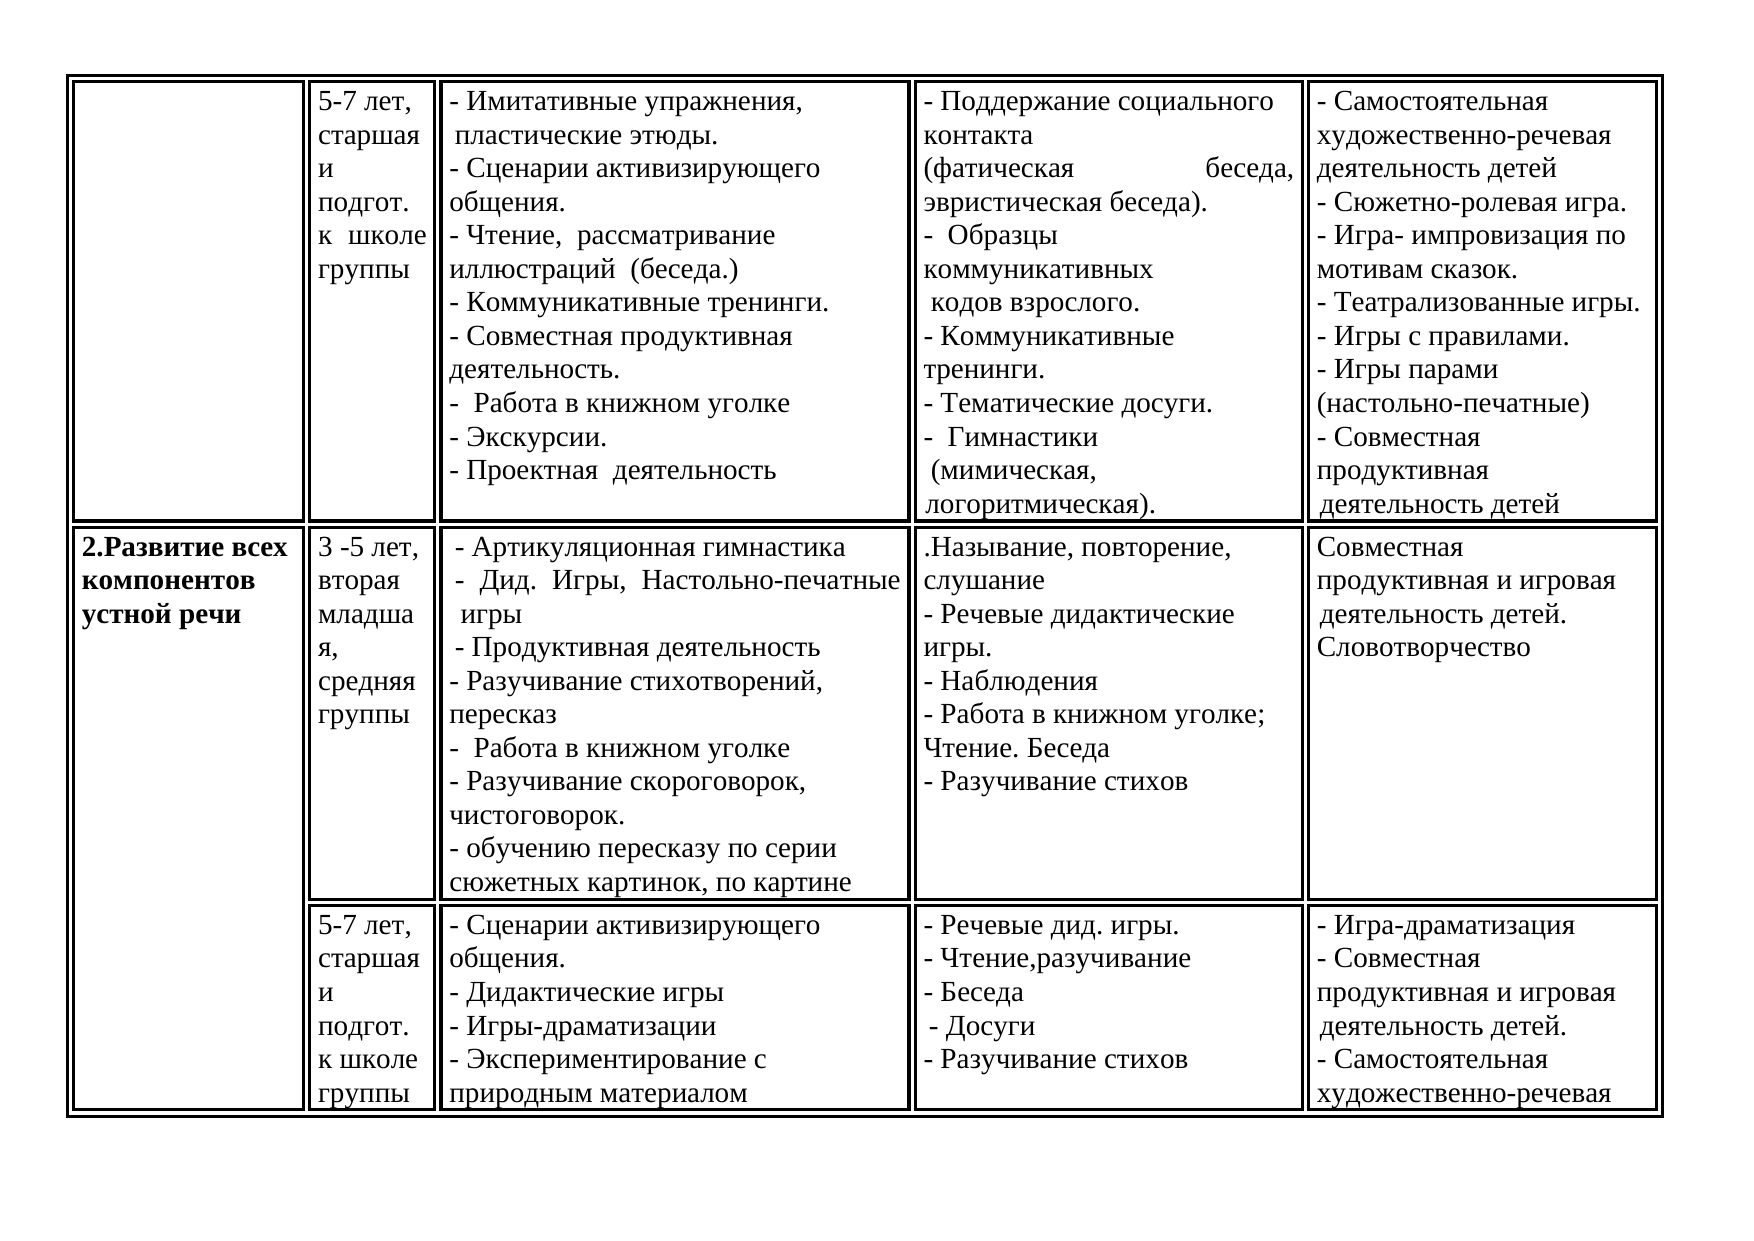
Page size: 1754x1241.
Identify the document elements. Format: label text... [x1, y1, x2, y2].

table_cell 5-7 лет, старшая и подгот. к школе группы [307, 898, 438, 1108]
table_cell - Имитативные упражнения, пластические этюды. - Сценарии активизирующего общения. - Чтение, рассматривание иллюстраций (беседа.) - Коммуникативные тренинги. - Совместная продуктивная деятельность. - Работа в книжном уголке - Экскурсии. - Проектная деятельность [438, 77, 912, 519]
table_cell .Называние, повторение, слушание - Речевые дидактические игры. - Наблюдения - Работа в книжном уголке; Чтение. Беседа - Разучивание стихов [912, 519, 1305, 898]
table_cell - Артикуляционная гимнастика - Дид. Игры, Настольно-печатные игры - Продуктивная деятельность - Разучивание стихотворений, пересказ - Работа в книжном уголке - Разучивание скороговорок, чистоговорок. - обучению пересказу по серии сюжетных картинок, по картине [438, 519, 912, 898]
table_cell 3 -5 лет, вторая младшая, средняя группы [307, 519, 438, 898]
table_cell - Игра-драматизация - Совместная продуктивная и игровая деятельность детей. - Самостоятельная художественно-речевая [1305, 898, 1660, 1108]
table_cell - Поддержание социального контакта (фатическая беседа, эвристическая беседа). - Образцы коммуникативных кодов взрослого. - Коммуникативные тренинги. - Тематические досуги. - Гимнастики (мимическая, логоритмическая). [912, 77, 1305, 519]
table_cell - Речевые дид. игры. - Чтение,разучивание - Беседа - Досуги - Разучивание стихов [912, 898, 1305, 1108]
table_cell - Самостоятельная художественно-речевая деятельность детей - Сюжетно-ролевая игра. - Игра- импровизация по мотивам сказок. - Театрализованные игры. - Игры с правилами. - Игры парами (настольно-печатные) - Совместная продуктивная деятельность детей [1305, 77, 1660, 519]
table_cell 5-7 лет, старшая и подгот. к школе группы [307, 77, 438, 519]
table_cell Совместная продуктивная и игровая деятельность детей. Словотворчество [1305, 519, 1660, 898]
table_cell 2.Развитие всех компонентов устной речи [70, 519, 307, 1108]
table_cell [70, 77, 307, 519]
table_cell - Сценарии активизирующего общения. - Дидактические игры - Игры-драматизации - Экспериментирование с природным материалом [438, 898, 912, 1108]
